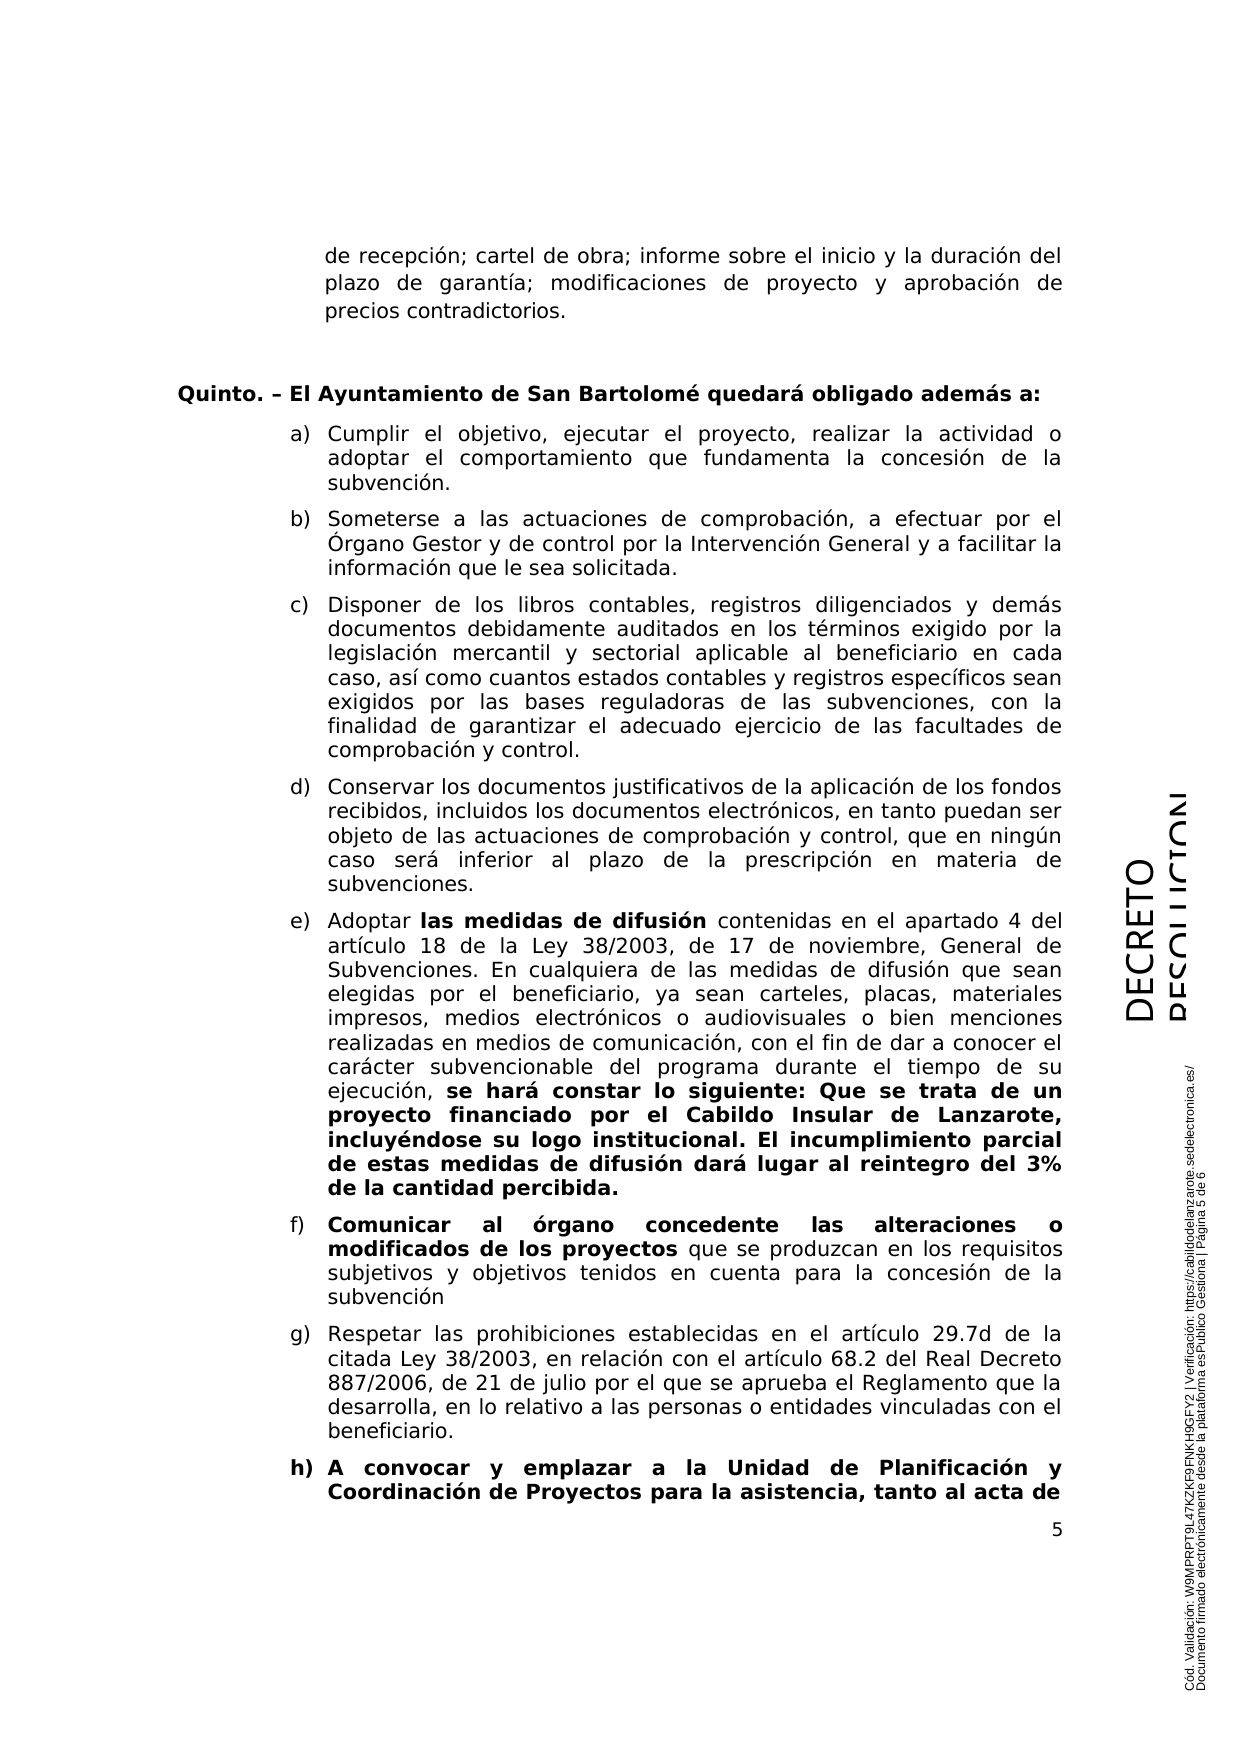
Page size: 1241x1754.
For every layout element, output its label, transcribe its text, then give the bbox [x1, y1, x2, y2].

text modificados de los proyectos que se produzcan en los requisitos subjetivos y objetivos tenidos en cuenta para la concesión de la subvención [327, 1237, 1063, 1310]
text de recepción; cartel de obra; informe sobre el inicio y la duración del plazo de garantía; modificaciones de proyecto y aprobación de precios contradictorios. [324, 244, 1063, 323]
text e) [290, 909, 313, 933]
text DECRETO RESOLUCION [1117, 629, 1183, 1027]
text a) [290, 422, 313, 446]
text las [811, 1213, 846, 1237]
text 5 [1051, 1519, 1066, 1541]
text Quinto. – El Ayuntamiento de San Bartolomé quedará obligado además a: [177, 382, 1042, 406]
text Adoptar las medidas de difusión contenidas en el apartado 4 del artículo 18 de la Ley 38/2003, de 17 de noviembre, General de Subvenciones. En cualquiera de las medidas de difusión que sean elegidas por el beneficiario, ya sean carteles, placas, materiales impresos, medios electrónicos o audiovisuales o bien menciones realizadas en medios de comunicación, con el fin de dar a conocer el carácter subvencionable del programa durante el tiempo de su ejecución, se hará constar lo siguiente: Que se trata de un proyecto financiado por el Cabildo Insular de Lanzarote, incluyéndose su logo institucional. El incumplimiento parcial de estas medidas de difusión dará lugar al reintegro del 3% de la cantidad percibida. [327, 909, 1063, 1201]
text f) [290, 1213, 308, 1237]
text g) [290, 1322, 313, 1347]
text Disponer de los libros contables, registros diligenciados y demás documentos debidamente auditados en los términos exigido por la legislación mercantil y sectorial aplicable al beneficiario en cada caso, así como cuantos estados contables y registros específicos sean exigidos por las bases reguladoras de las subvenciones, con la finalidad de garantizar el adecuado ejercicio de las facultades de comprobación y control. [327, 593, 1063, 763]
text Someterse a las actuaciones de comprobación, a efectuar por el Órgano Gestor y de control por la Intervención General y a facilitar la información que le sea solicitada. [327, 507, 1063, 580]
text o [1048, 1213, 1065, 1237]
text h) [290, 1456, 316, 1480]
text c) [290, 593, 312, 617]
text Cumplir el objetivo, ejecutar el proyecto, realizar la actividad o adoptar el comportamiento que fundamenta la concesión de la subvención. [327, 422, 1063, 495]
text concedente [645, 1213, 783, 1237]
text Conservar los documentos justificativos de la aplicación de los fondos recibidos, incluidos los documentos electrónicos, en tanto puedan ser objeto de las actuaciones de comprobación y control, que en ningún caso será inferior al plazo de la prescripción en materia de subvenciones. [327, 775, 1063, 897]
text d) [290, 775, 313, 799]
text A convocar y emplazar a la Unidad de Planificación y Coordinación de Proyectos para la asistencia, tanto al acta de [327, 1456, 1063, 1505]
text alteraciones [874, 1213, 1021, 1237]
text b) [290, 507, 313, 532]
text Respetar las prohibiciones establecidas en el artículo 29.7d de la citada Ley 38/2003, en relación con el artículo 68.2 del Real Decreto 887/2006, de 21 de julio por el que se aprueba el Reglamento que la desarrolla, en lo relativo a las personas o entidades vinculadas con el beneficiario. [327, 1322, 1063, 1444]
text Cód. Validación: W9MPRPT9L47KZKF9FNKH9GFY2 | Verificación: https://cabildodelanzarote.sedelectronica.es/ Documento firmado electrónicamente desde la plataforma esPublico Gestiona | Página 5 de 6 [1183, 1068, 1208, 1694]
text Comunicar al órgano [327, 1213, 617, 1237]
